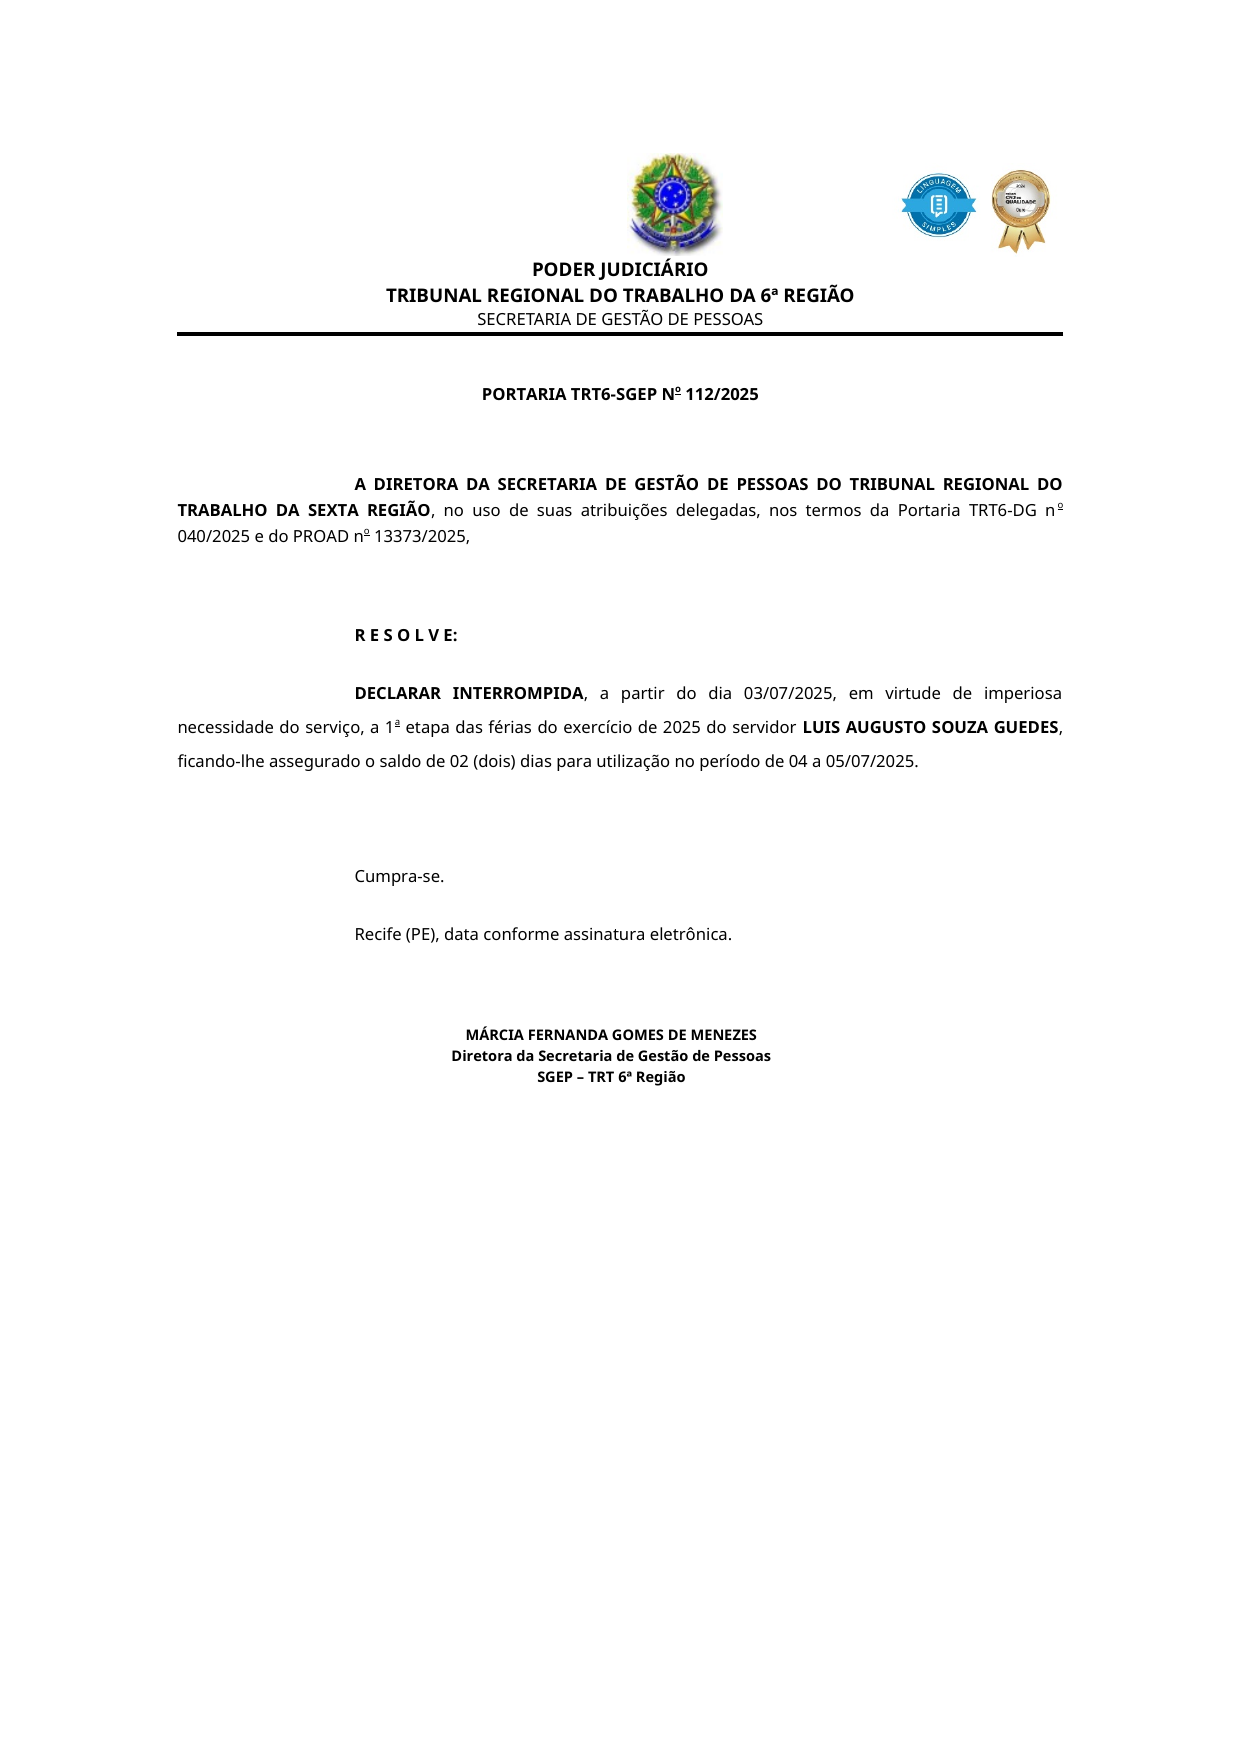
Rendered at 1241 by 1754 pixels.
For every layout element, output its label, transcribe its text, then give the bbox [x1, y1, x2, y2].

text Cumpra-se. [281, 865, 1063, 887]
text Diretora da Secretaria de Gestão de Pessoas [354, 1046, 868, 1066]
picture [626, 153, 724, 257]
text Recife (PE), data conforme assinatura eletrônica. [281, 922, 1063, 945]
text SGEP – TRT 6ª Região [354, 1067, 868, 1087]
text DECLARAR INTERROMPIDA, a partir do dia 03/07/2025, em virtude de imperiosa necessidade do serviço, a 1a etapa das férias do exercício de 2025 do servidor LUIS AUGUSTO SOUZA GUEDES, ficando-lhe assegurado o saldo de 02 (dois) dias para utilização no período de 04 a 05/07/2025. [177, 681, 1063, 772]
text PORTARIA TRT6-SGEP No 112/2025 [177, 383, 1063, 406]
picture [892, 163, 1064, 257]
text MÁRCIA FERNANDA GOMES DE MENEZES [354, 1024, 868, 1044]
text A DIRETORA DA SECRETARIA DE GESTÃO DE PESSOAS DO TRIBUNAL REGIONAL DO TRABALHO DA SEXTA REGIÃO, no uso de suas atribuições delegadas, nos termos da Portaria TRT6-DG no 040/2025 e do PROAD no 13373/2025, [177, 472, 1063, 547]
text R E S O L V E: [177, 623, 1063, 646]
text SECRETARIA DE GESTÃO DE PESSOAS [177, 308, 1063, 332]
text TRIBUNAL REGIONAL DO TRABALHO DA 6ª REGIÃO [177, 282, 1063, 308]
text PODER JUDICIÁRIO [177, 257, 1063, 282]
